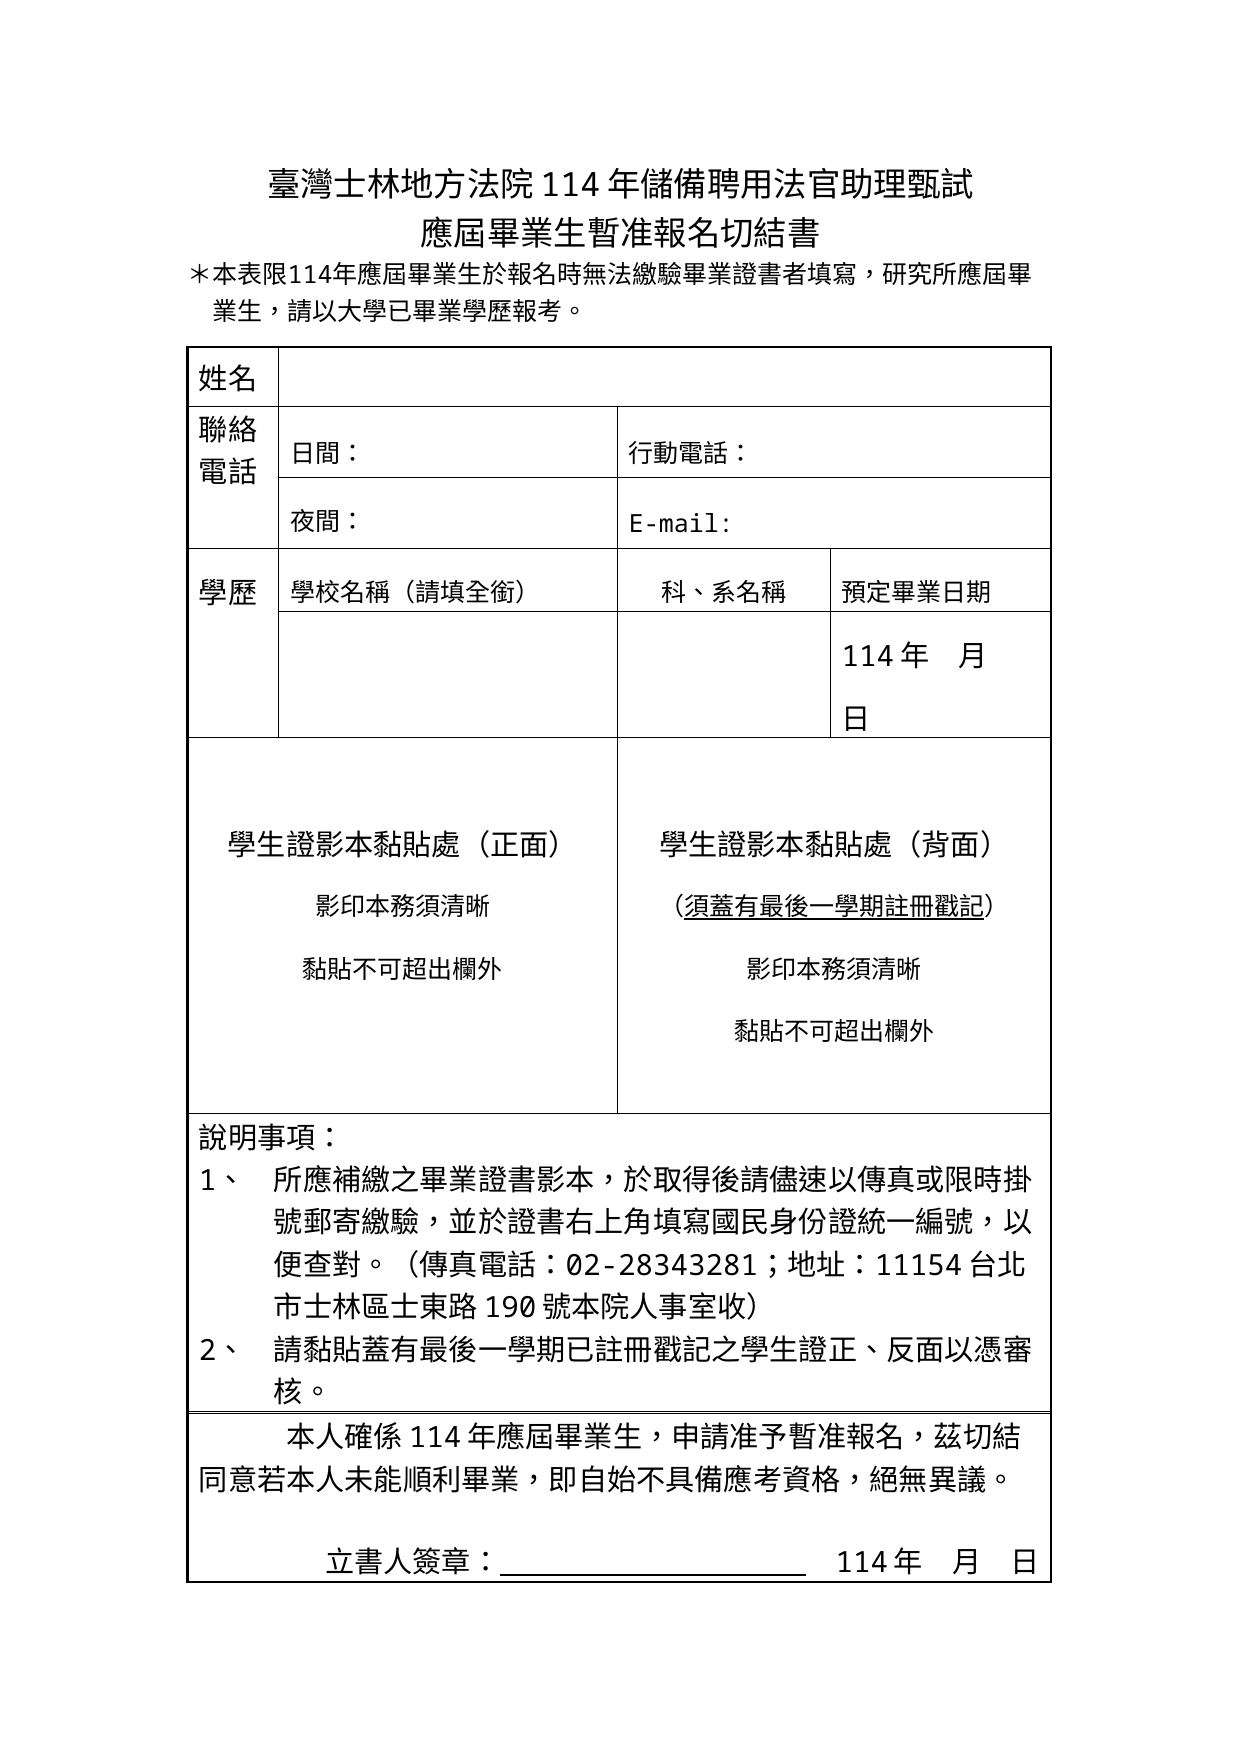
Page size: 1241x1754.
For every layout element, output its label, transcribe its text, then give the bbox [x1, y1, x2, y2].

table_cell 聯絡 電話 [189, 407, 278, 548]
table_cell 學校名稱（請填全銜） [279, 549, 617, 611]
table_header 姓名 [189, 348, 278, 406]
table_cell 學生證影本黏貼處（正面） 影印本務須清晰 黏貼不可超出欄外 [189, 738, 617, 1113]
table_cell 114年 月 日 [831, 612, 1050, 737]
table_cell 學歷 [189, 549, 278, 737]
table_header [279, 348, 1050, 406]
table_cell 日間： [279, 407, 617, 477]
table_cell 夜間： [279, 478, 617, 548]
table_cell 說明事項： 所應補繳之畢業證書影本，於取得後請儘速以傳真或限時掛號郵寄繳驗，並於證書右上角填寫國民身份證統一編號，以便查對。（傳真電話：02-28343281；地址：11154台北市士林區士東路190號本院人事室收） 請黏貼蓋有最後一學期已註冊戳記之學生證正、反面以憑審核。 [189, 1114, 1050, 1411]
table_cell [618, 612, 830, 737]
table_cell 預定畢業日期 [831, 549, 1050, 611]
text ＊本表限114年應屆畢業生於報名時無法繳驗畢業證書者填寫，研究所應屆畢業生，請以大學已畢業學歷報考。 [187, 255, 1047, 327]
text 應屆畢業生暫准報名切結書 [187, 207, 1053, 255]
text 臺灣士林地方法院114年儲備聘用法官助理甄試 [187, 158, 1053, 207]
table_cell 學生證影本黏貼處（背面） （須蓋有最後一學期註冊戳記） 影印本務須清晰 黏貼不可超出欄外 [618, 738, 1050, 1113]
table_cell 行動電話： [618, 407, 1050, 477]
table_cell 本人確係114年應屆畢業生，申請准予暫准報名，茲切結同意若本人未能順利畢業，即自始不具備應考資格，絕無異議。 立書人簽章： 114年 月 日 [189, 1414, 1050, 1581]
table_cell 科、系名稱 [618, 549, 830, 611]
table_cell E-mail: [618, 478, 1050, 548]
table_cell [279, 612, 617, 737]
